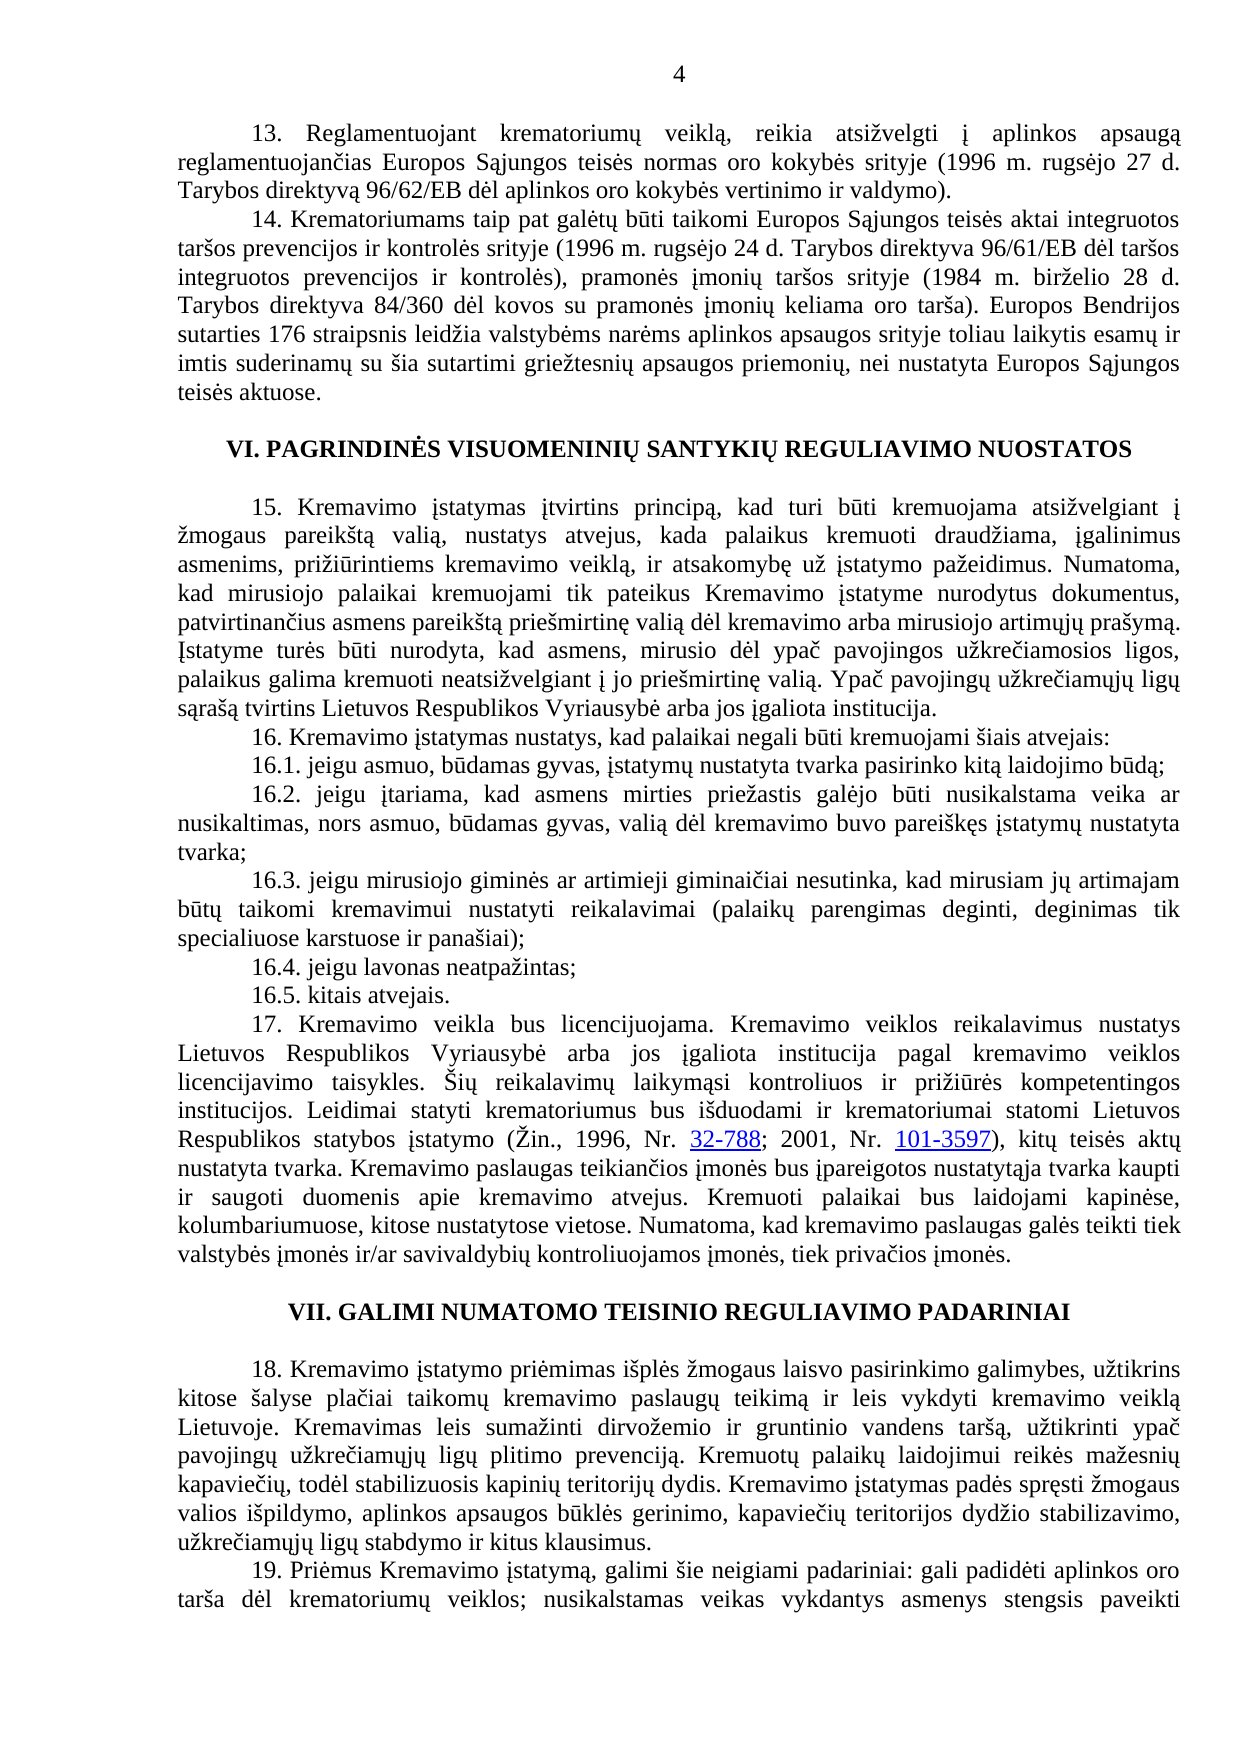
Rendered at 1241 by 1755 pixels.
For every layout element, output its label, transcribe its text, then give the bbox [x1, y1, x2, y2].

text 16.3. jeigu mirusiojo giminės ar artimieji giminaičiai nesutinka, kad mirusiam jų artimajam būtų taikomi kremavimui nustatyti reikalavimai (palaikų parengimas deginti, deginimas tik specialiuose karstuose ir panašiai); [177, 866, 1181, 952]
text 19. Priėmus Kremavimo įstatymą, galimi šie neigiami padariniai: gali padidėti aplinkos oro tarša dėl krematoriumų veiklos; nusikalstamas veikas vykdantys asmenys stengsis paveikti [177, 1556, 1181, 1613]
text 16.2. jeigu įtariama, kad asmens mirties priežastis galėjo būti nusikalstama veika ar nusikaltimas, nors asmuo, būdamas gyvas, valią dėl kremavimo buvo pareiškęs įstatymų nustatyta tvarka; [177, 779, 1181, 866]
text 15. Kremavimo įstatymas įtvirtins principą, kad turi būti kremuojama atsižvelgiant į žmogaus pareikštą valią, nustatys atvejus, kada palaikus kremuoti draudžiama, įgalinimus asmenims, prižiūrintiems kremavimo veiklą, ir atsakomybę už įstatymo pažeidimus. Numatoma, kad mirusiojo palaikai kremuojami tik pateikus Kremavimo įstatyme nurodytus dokumentus, patvirtinančius asmens pareikštą priešmirtinę valią dėl kremavimo arba mirusiojo artimųjų prašymą. Įstatyme turės būti nurodyta, kad asmens, mirusio dėl ypač pavojingos užkrečiamosios ligos, palaikus galima kremuoti neatsižvelgiant į jo priešmirtinę valią. Ypač pavojingų užkrečiamųjų ligų sąrašą tvirtins Lietuvos Respublikos Vyriausybė arba jos įgaliota institucija. [177, 492, 1181, 722]
text 16. Kremavimo įstatymas nustatys, kad palaikai negali būti kremuojami šiais atvejais: [177, 722, 1181, 751]
text 14. Krematoriumams taip pat galėtų būti taikomi Europos Sąjungos teisės aktai integruotos taršos prevencijos ir kontrolės srityje (1996 m. rugsėjo 24 d. Tarybos direktyva 96/61/EB dėl taršos integruotos prevencijos ir kontrolės), pramonės įmonių taršos srityje (1984 m. birželio 28 d. Tarybos direktyva 84/360 dėl kovos su pramonės įmonių keliama oro tarša). Europos Bendrijos sutarties 176 straipsnis leidžia valstybėms narėms aplinkos apsaugos srityje toliau laikytis esamų ir imtis suderinamų su šia sutartimi griežtesnių apsaugos priemonių, nei nustatyta Europos Sąjungos teisės aktuose. [177, 204, 1181, 406]
text 17. Kremavimo veikla bus licencijuojama. Kremavimo veiklos reikalavimus nustatys Lietuvos Respublikos Vyriausybė arba jos įgaliota institucija pagal kremavimo veiklos licencijavimo taisykles. Šių reikalavimų laikymąsi kontroliuos ir prižiūrės kompetentingos institucijos. Leidimai statyti krematoriumus bus išduodami ir krematoriumai statomi Lietuvos Respublikos statybos įstatymo (Žin., 1996, Nr. 32-788; 2001, Nr. 101-3597), kitų teisės aktų nustatyta tvarka. Kremavimo paslaugas teikiančios įmonės bus įpareigotos nustatytąja tvarka kaupti ir saugoti duomenis apie kremavimo atvejus. Kremuoti palaikai bus laidojami kapinėse, kolumbariumuose, kitose nustatytose vietose. Numatoma, kad kremavimo paslaugas galės teikti tiek valstybės įmonės ir/ar savivaldybių kontroliuojamos įmonės, tiek privačios įmonės. [177, 1009, 1181, 1268]
text 16.5. kitais atvejais. [177, 981, 1181, 1009]
text 18. Kremavimo įstatymo priėmimas išplės žmogaus laisvo pasirinkimo galimybes, užtikrins kitose šalyse plačiai taikomų kremavimo paslaugų teikimą ir leis vykdyti kremavimo veiklą Lietuvoje. Kremavimas leis sumažinti dirvožemio ir gruntinio vandens taršą, užtikrinti ypač pavojingų užkrečiamųjų ligų plitimo prevenciją. Kremuotų palaikų laidojimui reikės mažesnių kapaviečių, todėl stabilizuosis kapinių teritorijų dydis. Kremavimo įstatymas padės spręsti žmogaus valios išpildymo, aplinkos apsaugos būklės gerinimo, kapaviečių teritorijos dydžio stabilizavimo, užkrečiamųjų ligų stabdymo ir kitus klausimus. [177, 1354, 1181, 1556]
text 13. Reglamentuojant krematoriumų veiklą, reikia atsižvelgti į aplinkos apsaugą reglamentuojančias Europos Sąjungos teisės normas oro kokybės srityje (1996 m. rugsėjo 27 d. Tarybos direktyvą 96/62/EB dėl aplinkos oro kokybės vertinimo ir valdymo). [177, 118, 1181, 204]
text VII. GALIMI NUMATOMO TEISINIO REGULIAVIMO PADARINIAI [177, 1297, 1181, 1326]
text 16.4. jeigu lavonas neatpažintas; [177, 952, 1181, 981]
text 16.1. jeigu asmuo, būdamas gyvas, įstatymų nustatyta tvarka pasirinko kitą laidojimo būdą; [177, 751, 1181, 779]
text VI. PAGRINDINĖS VISUOMENINIŲ SANTYKIŲ REGULIAVIMO NUOSTATOS [177, 434, 1181, 463]
